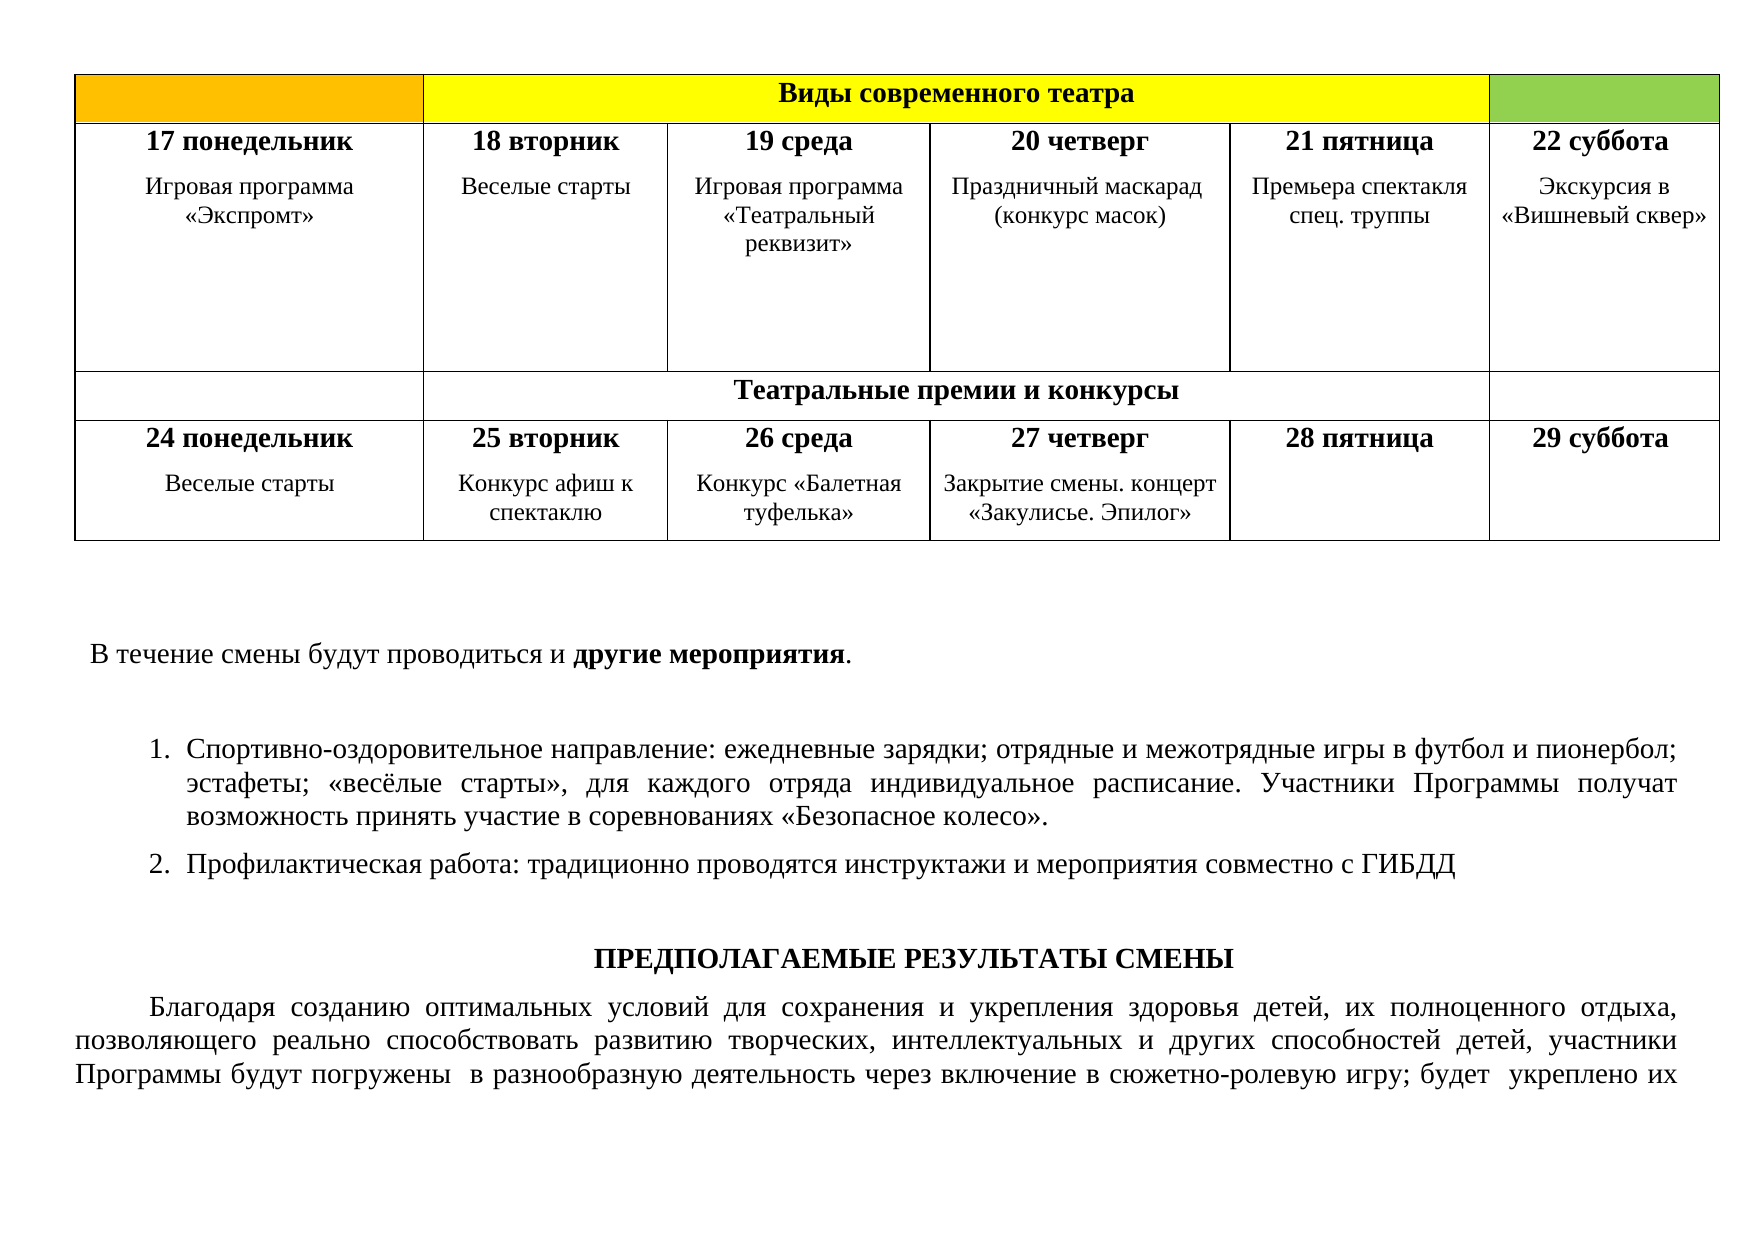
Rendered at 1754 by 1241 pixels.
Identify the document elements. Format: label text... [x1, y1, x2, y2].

table_cell [1490, 372, 1719, 419]
list Профилактическая работа: традиционно проводятся инструктажи и мероприятия совместно с ГИБДД [149, 846, 1679, 879]
table_cell 21 пятница Премьера спектакля спец. труппы [1231, 124, 1489, 371]
table_cell [1490, 75, 1719, 122]
table_cell 18 вторник Веселые старты [424, 124, 667, 371]
table_cell 20 четверг Праздничный маскарад (конкурс масок) [931, 124, 1229, 371]
table_cell Театральные премии и конкурсы [424, 372, 1489, 419]
text ПРЕДПОЛАГАЕМЫЕ РЕЗУЛЬТАТЫ СМЕНЫ [75, 941, 1679, 975]
table_cell 29 суббота [1490, 421, 1719, 540]
text Благодаря созданию оптимальных условий для сохранения и укрепления здоровья детей, их полноценного отдыха, позволяющего реально способствовать развитию творческих, интеллектуальных и других способностей детей, участники Программы будут погружены в разнообразную деятельность через включение в сюжетно-ролевую игру; будет укреплено их [75, 989, 1679, 1089]
table_cell 17 понедельник Игровая программа «Экспромт» [76, 124, 423, 371]
table_cell [76, 372, 423, 419]
table_cell 19 среда Игровая программа «Театральный реквизит» [668, 124, 929, 371]
table_cell 22 суббота Экскурсия в «Вишневый сквер» [1490, 124, 1719, 371]
table_cell 26 среда Конкурс «Балетная туфелька» [668, 421, 929, 540]
table_cell 24 понедельник Веселые старты [76, 421, 423, 540]
table_cell [76, 75, 423, 122]
table_cell 27 четверг Закрытие смены. концерт «Закулисье. Эпилог» [931, 421, 1229, 540]
table_cell 25 вторник Конкурс афиш к спектаклю [424, 421, 667, 540]
list Спортивно-оздоровительное направление: ежедневные зарядки; отрядные и межотрядные игры в футбол и пионербол; эстафеты; «весёлые старты», для каждого отряда индивидуальное расписание. Участники Программы получат возможность принять участие в соревнованиях «Безопасное колесо». [149, 731, 1679, 832]
table_cell Виды современного театра [424, 75, 1489, 122]
list В течение смены будут проводиться и другие мероприятия. [75, 636, 1679, 669]
table_cell 28 пятница [1231, 421, 1489, 540]
